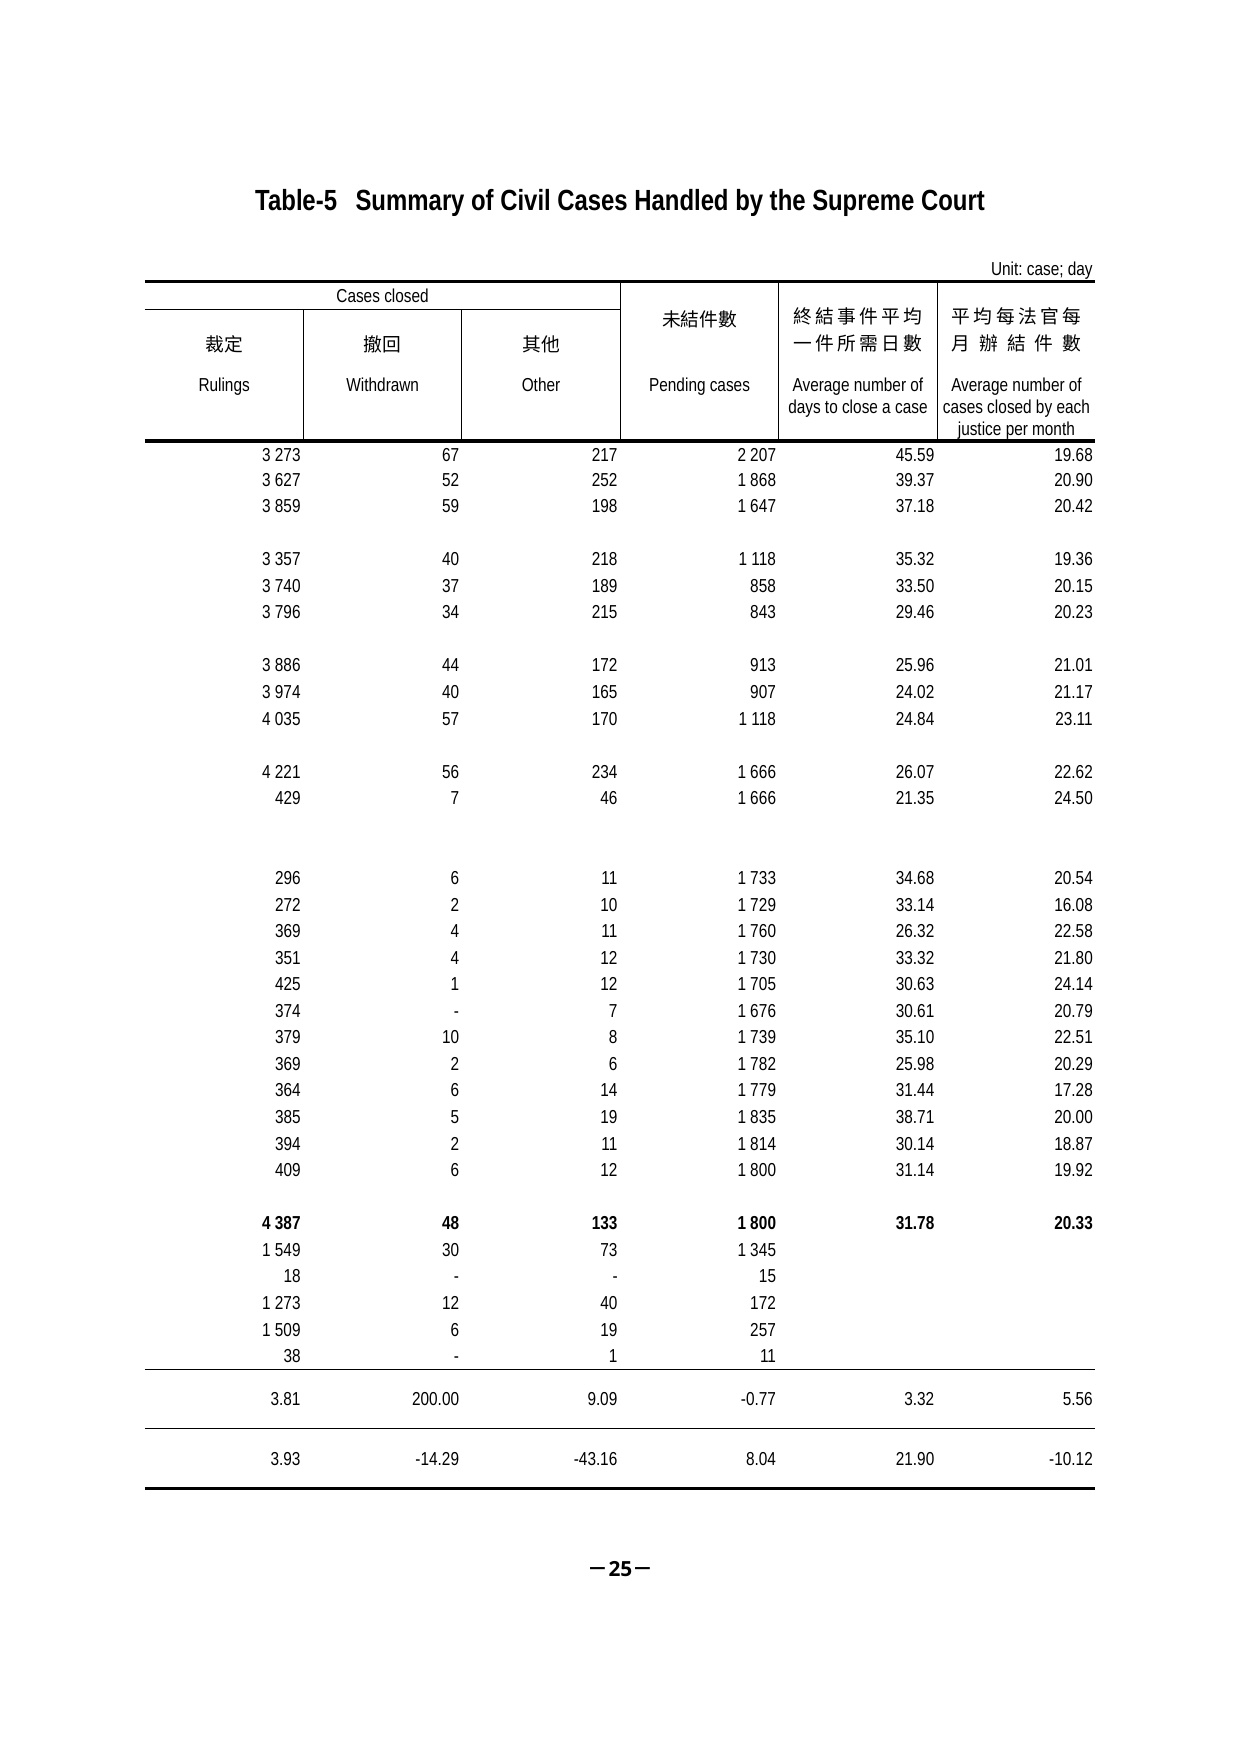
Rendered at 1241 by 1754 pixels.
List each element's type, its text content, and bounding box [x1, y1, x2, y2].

table_cell 369 [145, 1050, 303, 1077]
table_cell 39.37 [779, 466, 937, 492]
table_cell 67 [303, 443, 462, 466]
table_cell 8.04 [620, 1429, 778, 1487]
table_cell 25.98 [779, 1050, 937, 1077]
table_cell [462, 519, 620, 546]
table_cell [303, 838, 462, 864]
table_cell 21.17 [937, 679, 1095, 705]
table_cell -0.77 [620, 1370, 778, 1428]
table_cell 11 [462, 918, 620, 944]
table_cell 20.90 [937, 466, 1095, 492]
table_cell [303, 732, 462, 758]
table_cell [462, 625, 620, 652]
table_cell 22.51 [937, 1024, 1095, 1050]
table_cell 425 [145, 971, 303, 997]
table_cell -10.12 [937, 1429, 1095, 1487]
table_cell [462, 1183, 620, 1210]
table_cell [937, 838, 1095, 864]
table_cell 35.32 [779, 546, 937, 572]
table_cell [303, 519, 462, 546]
table_cell 34.68 [779, 864, 937, 891]
table_cell [937, 519, 1095, 546]
table_cell 11 [462, 1130, 620, 1157]
table_cell 19.36 [937, 546, 1095, 572]
table_header 未結件數 [621, 283, 778, 374]
table_cell 40 [462, 1289, 620, 1316]
table_cell 6 [303, 864, 462, 891]
table_cell 7 [462, 997, 620, 1024]
table_cell 3 357 [145, 546, 303, 572]
table_cell 21.35 [779, 785, 937, 811]
table_cell -14.29 [303, 1429, 462, 1487]
table_cell 1 739 [620, 1024, 778, 1050]
table_cell 369 [145, 918, 303, 944]
table_cell [779, 625, 937, 652]
text Table-5 Summary of Civil Cases Handled by the Supreme Court [148, 183, 1092, 217]
table_cell 907 [620, 679, 778, 705]
table_cell 其他 [462, 310, 620, 374]
table_cell 44 [303, 652, 462, 678]
table_cell 218 [462, 546, 620, 572]
table_cell 19.68 [937, 443, 1095, 466]
table_cell 16.08 [937, 891, 1095, 917]
table_cell 379 [145, 1024, 303, 1050]
table_cell 31.14 [779, 1157, 937, 1183]
table_cell [779, 811, 937, 838]
table_cell [779, 1183, 937, 1210]
table_cell 1 647 [620, 493, 778, 519]
table_cell 2 [303, 1130, 462, 1157]
table_cell 1 835 [620, 1104, 778, 1130]
table_cell 4 [303, 918, 462, 944]
table_cell 20.29 [937, 1050, 1095, 1077]
table_cell 11 [620, 1343, 778, 1369]
table_cell 撤回 [304, 310, 461, 374]
table_cell [937, 1343, 1095, 1369]
table_cell 29.46 [779, 599, 937, 625]
table_cell 11 [462, 864, 620, 891]
table_cell 59 [303, 493, 462, 519]
table_cell 3 974 [145, 679, 303, 705]
table_cell 3.81 [145, 1370, 303, 1428]
table_cell 73 [462, 1236, 620, 1263]
table_cell 26.32 [779, 918, 937, 944]
table_cell [145, 625, 303, 652]
table_cell 913 [620, 652, 778, 678]
table_cell 1 345 [620, 1236, 778, 1263]
table_cell 33.32 [779, 944, 937, 971]
table_cell 24.84 [779, 705, 937, 732]
table_cell 8 [462, 1024, 620, 1050]
table_cell [620, 1183, 778, 1210]
text Unit: case; day [148, 258, 1092, 280]
table_cell 4 035 [145, 705, 303, 732]
table_cell 1 800 [620, 1157, 778, 1183]
table_cell 20.33 [937, 1210, 1095, 1236]
table_cell 37.18 [779, 493, 937, 519]
table_cell [303, 1183, 462, 1210]
table_cell 33.50 [779, 572, 937, 599]
table_cell 3.32 [779, 1370, 937, 1428]
table_cell 215 [462, 599, 620, 625]
table_cell 22.58 [937, 918, 1095, 944]
table_cell 1 [303, 971, 462, 997]
table_cell 38.71 [779, 1104, 937, 1130]
table_cell 20.00 [937, 1104, 1095, 1130]
table_cell 30 [303, 1236, 462, 1263]
table_cell [620, 838, 778, 864]
table_cell Withdrawn [304, 374, 461, 439]
table_cell 23.11 [937, 705, 1095, 732]
table_cell 4 221 [145, 758, 303, 785]
table_cell 1 782 [620, 1050, 778, 1077]
table_cell 19 [462, 1316, 620, 1342]
table_cell 25.96 [779, 652, 937, 678]
table_cell 26.07 [779, 758, 937, 785]
table_cell 30.14 [779, 1130, 937, 1157]
table_cell 6 [303, 1316, 462, 1342]
table_cell 48 [303, 1210, 462, 1236]
table_cell Rulings [145, 374, 303, 439]
table_cell [779, 1236, 937, 1263]
table_cell 394 [145, 1130, 303, 1157]
table_cell 1 729 [620, 891, 778, 917]
table_cell [779, 1343, 937, 1369]
table_cell 18 [145, 1263, 303, 1289]
table_cell 24.02 [779, 679, 937, 705]
table_cell 17.28 [937, 1077, 1095, 1103]
table_header 終結事件平均一件所需日數 [779, 283, 937, 374]
table_cell 4 387 [145, 1210, 303, 1236]
table_cell 1 666 [620, 785, 778, 811]
table_cell 3 796 [145, 599, 303, 625]
table_cell 56 [303, 758, 462, 785]
table_cell 33.14 [779, 891, 937, 917]
table_cell [937, 732, 1095, 758]
table_cell 272 [145, 891, 303, 917]
table_cell 12 [462, 1157, 620, 1183]
table_cell 14 [462, 1077, 620, 1103]
table_cell [462, 732, 620, 758]
table_cell 1 118 [620, 546, 778, 572]
table_cell 257 [620, 1316, 778, 1342]
table_cell [779, 519, 937, 546]
table_cell 57 [303, 705, 462, 732]
table_cell [937, 625, 1095, 652]
table_cell 9.09 [462, 1370, 620, 1428]
table_cell [145, 838, 303, 864]
table_cell - [303, 1263, 462, 1289]
table_cell [937, 1236, 1095, 1263]
table_cell 2 207 [620, 443, 778, 466]
table_cell 3 886 [145, 652, 303, 678]
table_cell 1 676 [620, 997, 778, 1024]
table_cell [779, 838, 937, 864]
table_cell 40 [303, 679, 462, 705]
table_cell Other [462, 374, 620, 439]
table_cell 20.79 [937, 997, 1095, 1024]
table_cell [779, 1289, 937, 1316]
table_cell 1 118 [620, 705, 778, 732]
table_cell 21.01 [937, 652, 1095, 678]
table_cell 296 [145, 864, 303, 891]
table_cell 7 [303, 785, 462, 811]
table_cell 1 779 [620, 1077, 778, 1103]
table_cell 133 [462, 1210, 620, 1236]
table_cell [145, 811, 303, 838]
table_cell 31.78 [779, 1210, 937, 1236]
table_cell 234 [462, 758, 620, 785]
table_cell 189 [462, 572, 620, 599]
table_cell 2 [303, 891, 462, 917]
table_cell 172 [620, 1289, 778, 1316]
table_cell - [303, 997, 462, 1024]
table_cell Average number of cases closed by each justice per month [938, 374, 1095, 439]
table_cell 46 [462, 785, 620, 811]
table_cell 31.44 [779, 1077, 937, 1103]
table_cell 45.59 [779, 443, 937, 466]
table_cell 35.10 [779, 1024, 937, 1050]
table_cell 858 [620, 572, 778, 599]
table_cell 30.63 [779, 971, 937, 997]
table_cell [937, 1316, 1095, 1342]
table_cell [620, 519, 778, 546]
table_cell 6 [303, 1077, 462, 1103]
table_cell [303, 625, 462, 652]
table_cell 5.56 [937, 1370, 1095, 1428]
table_cell [779, 1263, 937, 1289]
table_cell 34 [303, 599, 462, 625]
table_cell Pending cases [621, 374, 778, 439]
table_cell 364 [145, 1077, 303, 1103]
table_cell 1 814 [620, 1130, 778, 1157]
table_cell 12 [303, 1289, 462, 1316]
table_cell 200.00 [303, 1370, 462, 1428]
table_cell [145, 732, 303, 758]
table_cell 1 730 [620, 944, 778, 971]
table_cell [937, 1183, 1095, 1210]
table_cell [937, 811, 1095, 838]
table_cell 30.61 [779, 997, 937, 1024]
table_cell [620, 625, 778, 652]
table_cell [937, 1263, 1095, 1289]
table_cell 170 [462, 705, 620, 732]
table_cell [779, 1316, 937, 1342]
table_cell 37 [303, 572, 462, 599]
table_cell 172 [462, 652, 620, 678]
table_cell 1 760 [620, 918, 778, 944]
table_cell [620, 811, 778, 838]
table_cell 24.50 [937, 785, 1095, 811]
table_cell [620, 732, 778, 758]
table_cell 21.80 [937, 944, 1095, 971]
table_cell 15 [620, 1263, 778, 1289]
table_cell [779, 732, 937, 758]
table_cell 1 549 [145, 1236, 303, 1263]
table_cell 3 740 [145, 572, 303, 599]
table_cell 12 [462, 944, 620, 971]
table_cell 3.93 [145, 1429, 303, 1487]
table_cell 385 [145, 1104, 303, 1130]
table_cell 52 [303, 466, 462, 492]
table_cell [937, 1289, 1095, 1316]
table_cell - [462, 1263, 620, 1289]
table_cell 10 [462, 891, 620, 917]
table_cell 3 859 [145, 493, 303, 519]
table_cell 19.92 [937, 1157, 1095, 1183]
table_cell [462, 811, 620, 838]
table_cell 198 [462, 493, 620, 519]
table_cell 20.54 [937, 864, 1095, 891]
table_cell 21.90 [779, 1429, 937, 1487]
table_cell 165 [462, 679, 620, 705]
table_cell 429 [145, 785, 303, 811]
table_cell 374 [145, 997, 303, 1024]
table_cell 3 273 [145, 443, 303, 466]
table_cell 6 [303, 1157, 462, 1183]
table_cell 1 800 [620, 1210, 778, 1236]
table_cell 1 868 [620, 466, 778, 492]
table_cell 217 [462, 443, 620, 466]
table_cell [303, 811, 462, 838]
table_cell 18.87 [937, 1130, 1095, 1157]
table_cell 252 [462, 466, 620, 492]
table_cell 20.42 [937, 493, 1095, 519]
table_cell 24.14 [937, 971, 1095, 997]
table_header 平均每法官每 月辦結件數 [938, 283, 1095, 374]
table_cell 409 [145, 1157, 303, 1183]
table_cell 1 666 [620, 758, 778, 785]
table_cell 40 [303, 546, 462, 572]
table_cell 6 [462, 1050, 620, 1077]
table_cell -43.16 [462, 1429, 620, 1487]
table_cell [462, 838, 620, 864]
table_cell 2 [303, 1050, 462, 1077]
table_cell 裁定 [145, 310, 303, 374]
table_cell 20.23 [937, 599, 1095, 625]
table_cell 12 [462, 971, 620, 997]
table_cell 10 [303, 1024, 462, 1050]
table_cell Average number of days to close a case [779, 374, 937, 439]
table_cell 1 705 [620, 971, 778, 997]
table_header Cases closed [145, 283, 620, 309]
table_cell 5 [303, 1104, 462, 1130]
table_cell 1 [462, 1343, 620, 1369]
table_cell 1 733 [620, 864, 778, 891]
table_cell - [303, 1343, 462, 1369]
table_cell 20.15 [937, 572, 1095, 599]
table_cell 22.62 [937, 758, 1095, 785]
table_cell 19 [462, 1104, 620, 1130]
table_cell [145, 519, 303, 546]
table_cell 4 [303, 944, 462, 971]
table_cell 1 509 [145, 1316, 303, 1342]
table_cell 3 627 [145, 466, 303, 492]
table_cell 351 [145, 944, 303, 971]
table_cell 1 273 [145, 1289, 303, 1316]
table_cell 843 [620, 599, 778, 625]
table_cell 38 [145, 1343, 303, 1369]
table_cell [145, 1183, 303, 1210]
